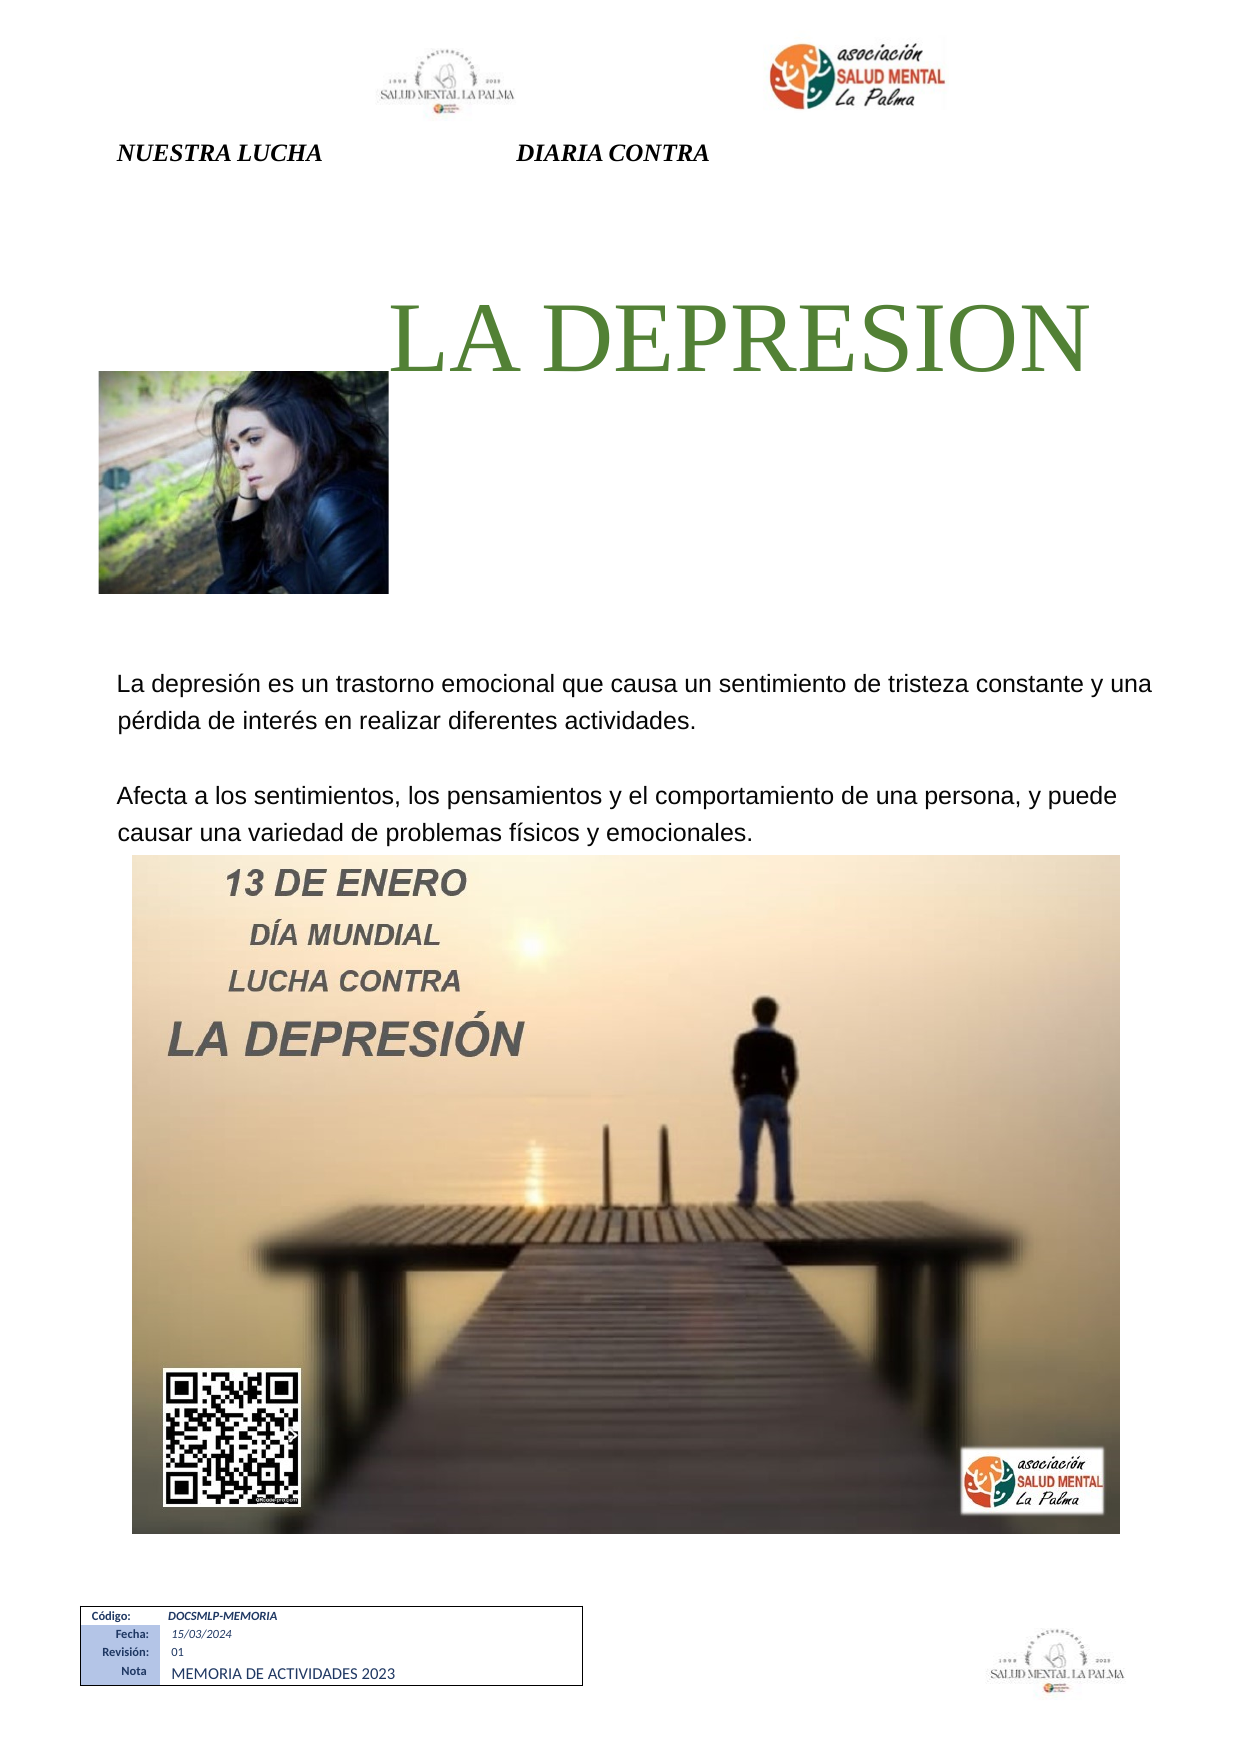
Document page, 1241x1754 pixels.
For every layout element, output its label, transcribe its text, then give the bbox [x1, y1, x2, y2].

text NUESTRA LUCHA DIARIA CONTRA [117, 138, 1170, 167]
text Afecta a los sentimientos, los pensamientos y el comportamiento de una persona, y puede causar una variedad de problemas físicos y emocionales. [116, 781, 1155, 847]
text La depresión es un trastorno emocional que causa un sentimiento de tristeza constante y una pérdida de interés en realizar diferentes actividades. [116, 669, 1155, 735]
subtitle LA DEPRESION [80, 278, 1116, 593]
